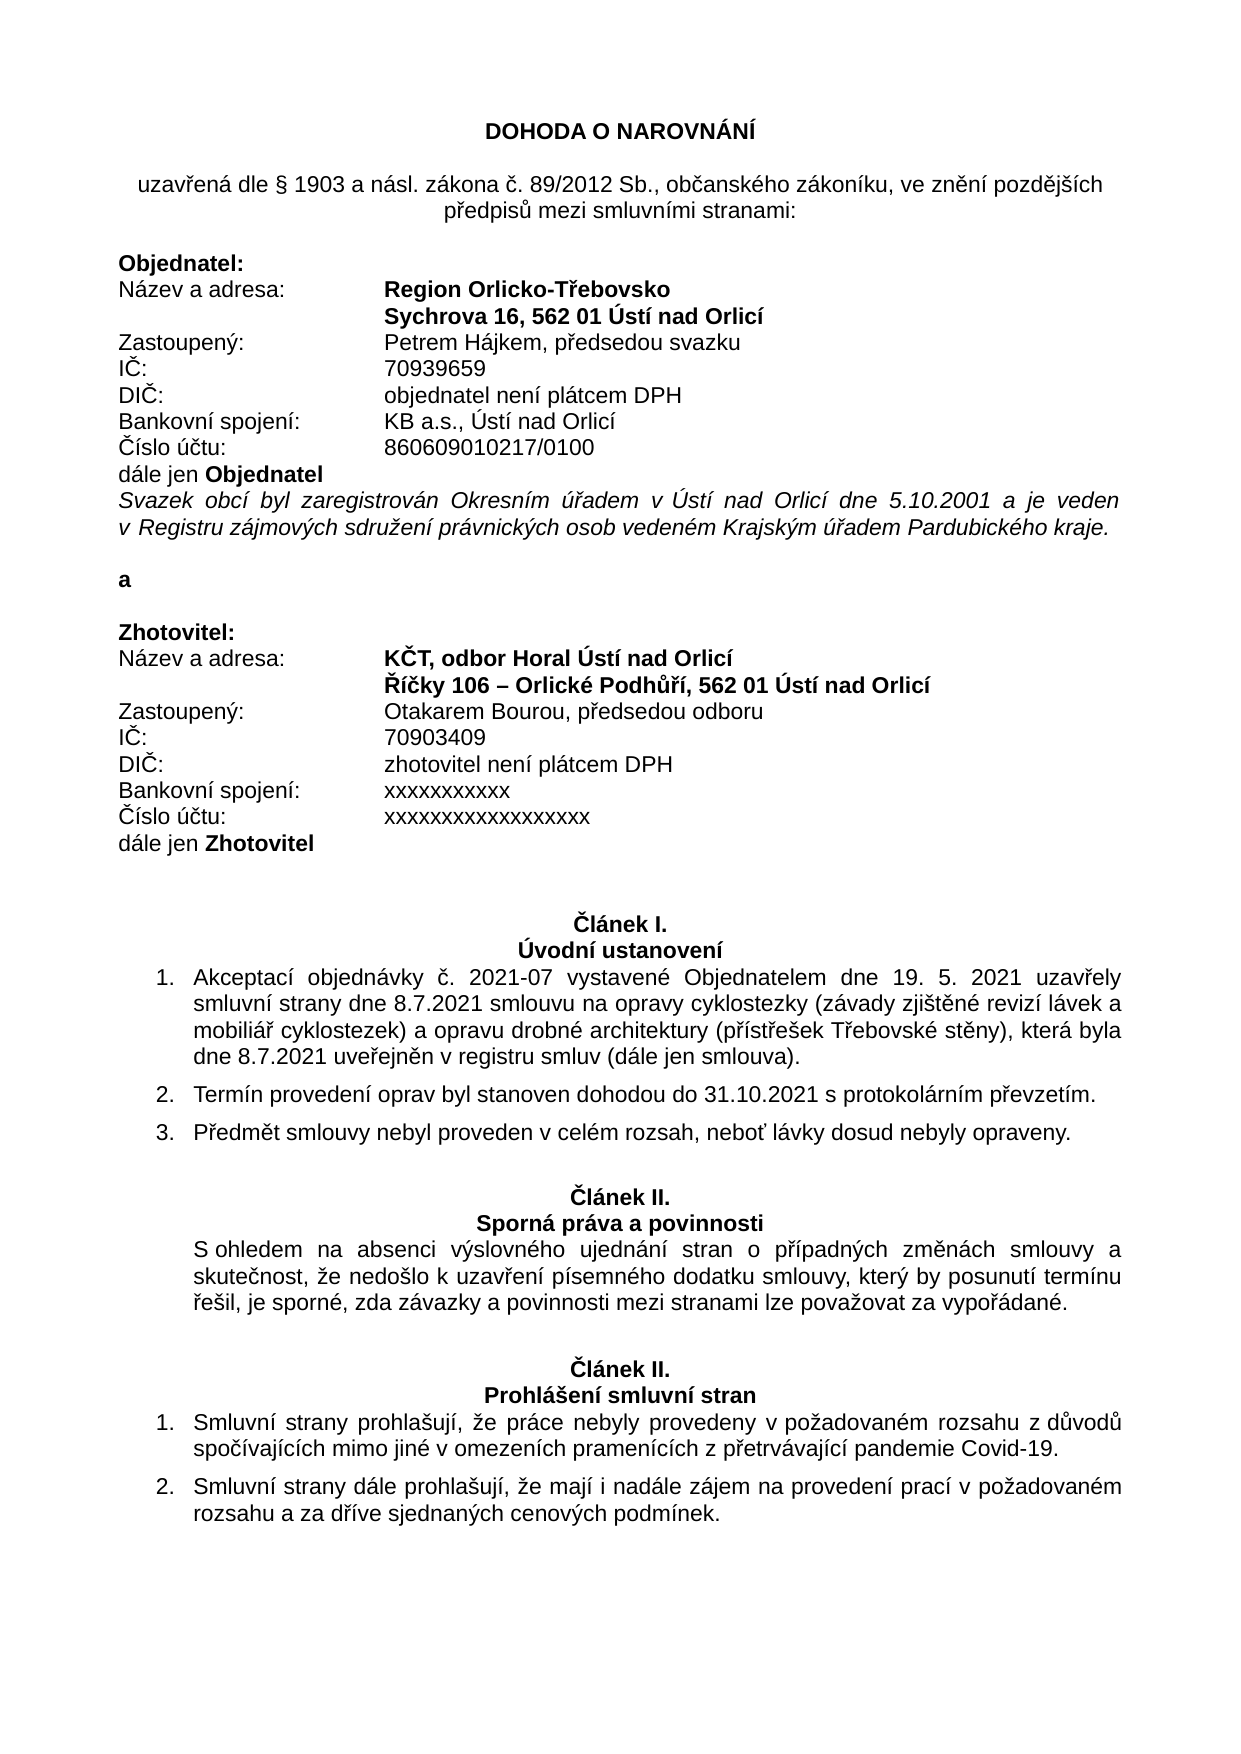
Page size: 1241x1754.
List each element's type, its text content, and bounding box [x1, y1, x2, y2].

list Smluvní strany dále prohlašují, že mají i nadále zájem na provedení prací v požadovaném rozsahu a za dříve sjednaných cenových podmínek. [156, 1473, 1122, 1526]
list Smluvní strany prohlašují, že práce nebyly provedeny v požadovaném rozsahu z důvodů spočívajících mimo jiné v omezeních pramenících z přetrvávající pandemie Covid-19. [156, 1409, 1122, 1461]
text Prohlášení smluvní stran [118, 1382, 1122, 1409]
text IČ: 70903409 [118, 724, 1122, 751]
text Číslo účtu: 860609010217/0100 [118, 434, 1122, 461]
text DOHODA O NAROVNÁNÍ [118, 118, 1122, 144]
text Zastoupený: Petrem Hájkem, předsedou svazku [118, 329, 1122, 355]
text Číslo účtu: xxxxxxxxxxxxxxxxxx [118, 803, 1122, 830]
text Sychrova 16, 562 01 Ústí nad Orlicí [118, 303, 1122, 329]
text dále jen Objednatel [118, 461, 1122, 487]
text IČ: 70939659 [118, 355, 1122, 382]
text Zastoupený: Otakarem Bourou, předsedou odboru [118, 698, 1122, 724]
list Termín provedení oprav byl stanoven dohodou do 31.10.2021 s protokolárním převzetím. [156, 1081, 1122, 1107]
text S ohledem na absenci výslovného ujednání stran o případných změnách smlouvy a skutečnost, že nedošlo k uzavření písemného dodatku smlouvy, který by posunutí termínu řešil, je sporné, zda závazky a povinnosti mezi stranami lze považovat za vypořádané. [193, 1236, 1122, 1315]
text Článek II. [118, 1184, 1122, 1210]
text dále jen Zhotovitel [118, 830, 1122, 856]
text Objednatel: [118, 250, 1122, 276]
text Svazek obcí byl zaregistrován Okresním úřadem v Ústí nad Orlicí dne 5.10.2001 a je veden v Registru zájmových sdružení právnických osob vedeném Krajským úřadem Pardubického kraje. [118, 487, 1122, 540]
text Článek II. [118, 1356, 1122, 1382]
list Předmět smlouvy nebyl proveden v celém rozsah, neboť lávky dosud nebyly opraveny. [156, 1119, 1122, 1146]
text Sporná práva a povinnosti [118, 1210, 1122, 1236]
text uzavřená dle § 1903 a násl. zákona č. 89/2012 Sb., občanského zákoníku, ve znění pozdějších předpisů mezi smluvními stranami: [118, 171, 1122, 223]
text Název a adresa: KČT, odbor Horal Ústí nad Orlicí [118, 645, 1122, 672]
list Akceptací objednávky č. 2021-07 vystavené Objednatelem dne 19. 5. 2021 uzavřely smluvní strany dne 8.7.2021 smlouvu na opravy cyklostezky (závady zjištěné revizí lávek a mobiliář cyklostezek) a opravu drobné architektury (přístřešek Třebovské stěny), která byla dne 8.7.2021 uveřejněn v registru smluv (dále jen smlouva). [156, 964, 1122, 1069]
text Úvodní ustanovení [118, 937, 1122, 964]
text Název a adresa: Region Orlicko-Třebovsko [118, 276, 1122, 303]
text Zhotovitel: [118, 619, 1122, 645]
text DIČ: objednatel není plátcem DPH [118, 382, 1122, 408]
text Bankovní spojení: xxxxxxxxxxx [118, 777, 1122, 803]
text a [118, 566, 1122, 592]
text Bankovní spojení: KB a.s., Ústí nad Orlicí [118, 408, 1122, 434]
text DIČ: zhotovitel není plátcem DPH [118, 751, 1122, 777]
text Říčky 106 – Orlické Podhůří, 562 01 Ústí nad Orlicí [118, 672, 1122, 698]
text Článek I. [118, 911, 1122, 937]
